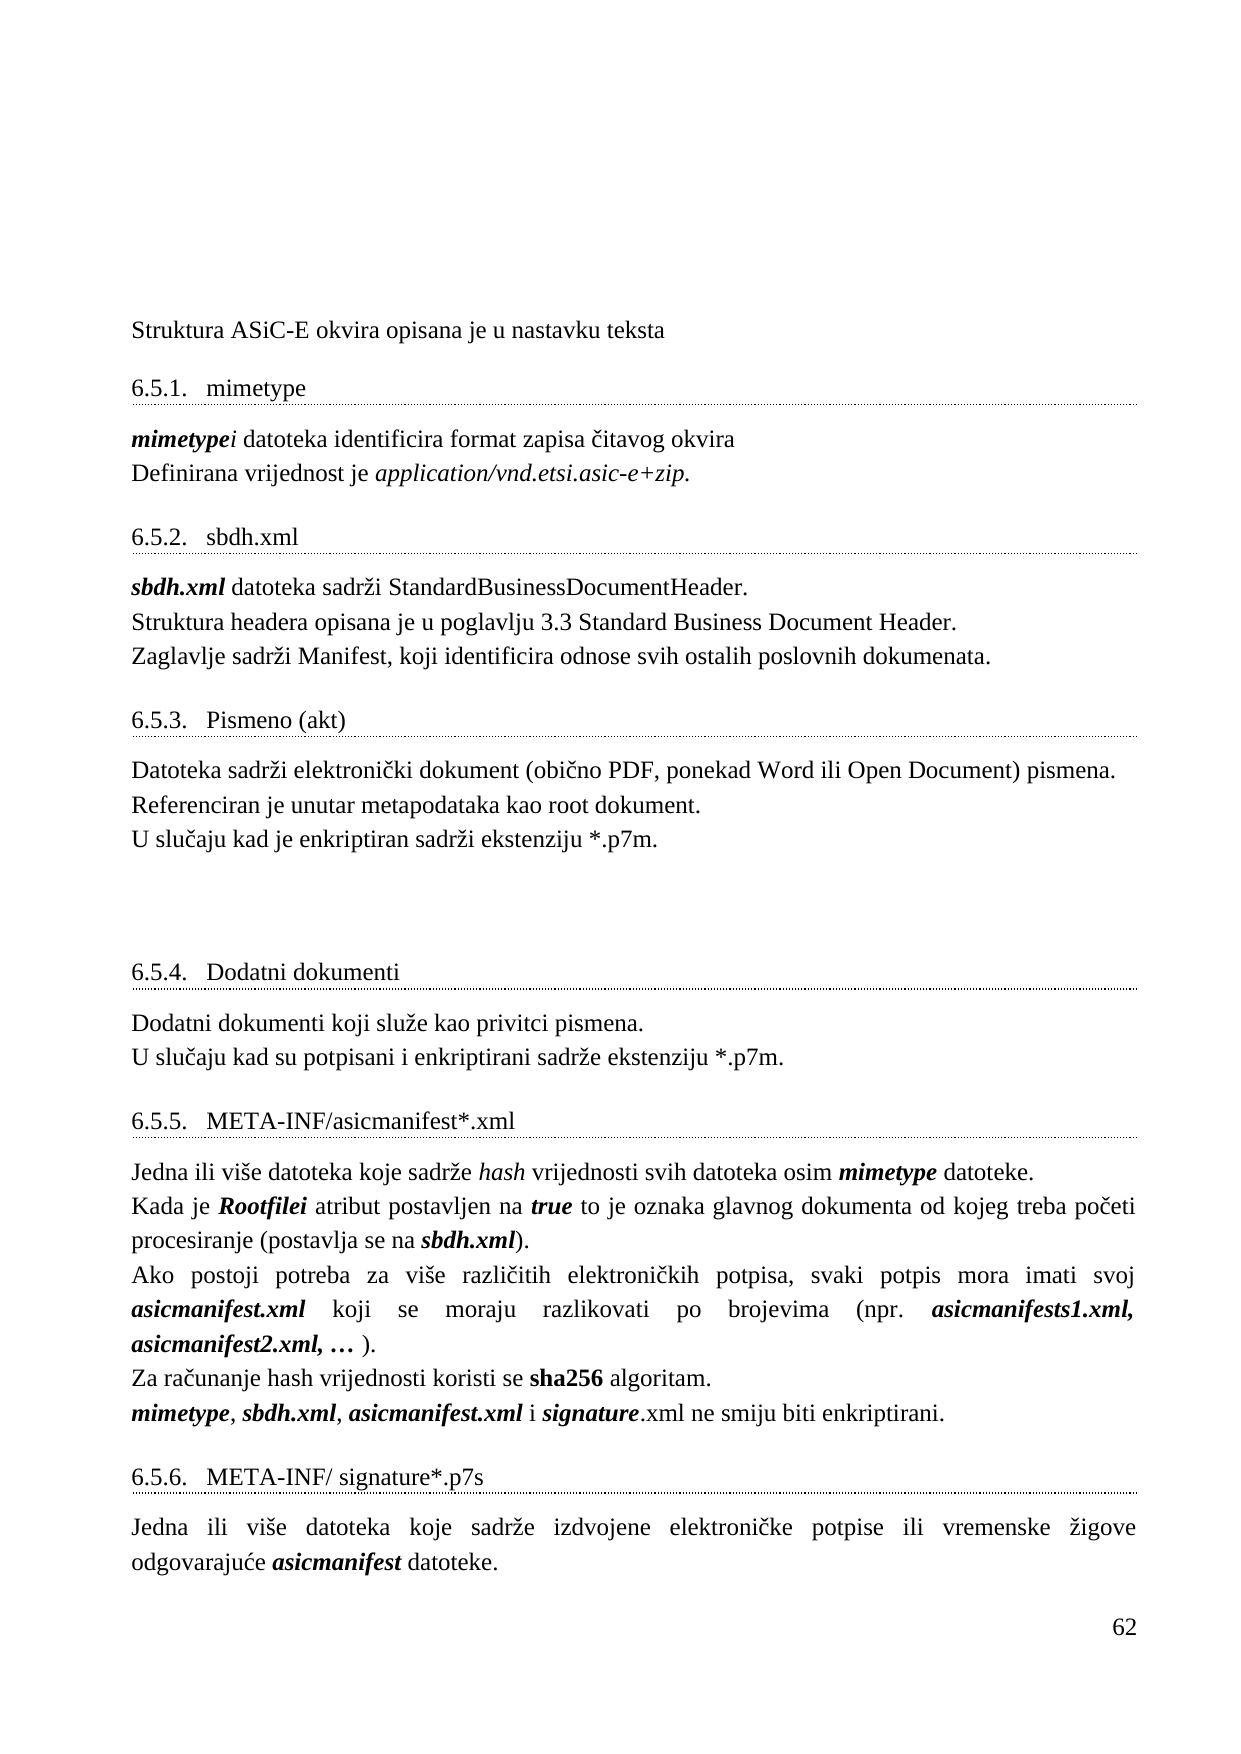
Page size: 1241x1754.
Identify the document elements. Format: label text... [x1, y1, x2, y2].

text Ako postoji potreba za više različitih elektroničkih potpisa, svaki potpis mora imati svoj asicmanifest.xml koji se moraju razlikovati po brojevima (npr. asicmanifests1.xml, asicmanifest2.xml, … ). [131, 1260, 1137, 1358]
subtitle mimetype [131, 373, 1137, 405]
subtitle META-INF/ signature*.p7s [131, 1462, 1137, 1494]
text U slučaju kad je enkriptiran sadrži ekstenziju *.p7m. [131, 824, 1137, 853]
subtitle Dodatni dokumenti [131, 957, 1137, 989]
text Struktura ASiC-E okvira opisana je u nastavku teksta [131, 315, 1137, 344]
text sbdh.xml datoteka sadrži StandardBusinessDocumentHeader. [131, 572, 1137, 601]
text Za računanje hash vrijednosti koristi se sha256 algoritam. [131, 1363, 1137, 1392]
text mimetypei datoteka identificira format zapisa čitavog okvira [131, 424, 1137, 452]
text Dodatni dokumenti koji služe kao privitci pismena. [131, 1008, 1137, 1037]
text Kada je Rootfilei atribut postavljen na true to je oznaka glavnog dokumenta od kojeg treba početi procesiranje (postavlja se na sbdh.xml). [131, 1191, 1137, 1254]
text Zaglavlje sadrži Manifest, koji identificira odnose svih ostalih poslovnih dokumenata. [131, 641, 1137, 670]
text U slučaju kad su potpisani i enkriptirani sadrže ekstenziju *.p7m. [131, 1042, 1137, 1071]
text mimetype, sbdh.xml, asicmanifest.xml i signature.xml ne smiju biti enkriptirani. [131, 1398, 1137, 1427]
text Jedna ili više datoteka koje sadrže hash vrijednosti svih datoteka osim mimetype datoteke. [131, 1157, 1137, 1185]
text Referenciran je unutar metapodataka kao root dokument. [131, 790, 1137, 819]
text Definirana vrijednost je application/vnd.etsi.asic-e+zip. [131, 458, 1137, 487]
subtitle Pismeno (akt) [131, 705, 1137, 737]
subtitle sbdh.xml [131, 522, 1137, 554]
subtitle META-INF/asicmanifest*.xml [131, 1106, 1137, 1138]
text Datoteka sadrži elektronički dokument (obično PDF, ponekad Word ili Open Document) pismena. [131, 756, 1137, 784]
text Jedna ili više datoteka koje sadrže izdvojene elektroničke potpise ili vremenske žigove odgovarajuće asicmanifest datoteke. [131, 1512, 1137, 1575]
text Struktura headera opisana je u poglavlju 3.3 Standard Business Document Header. [131, 607, 1137, 636]
